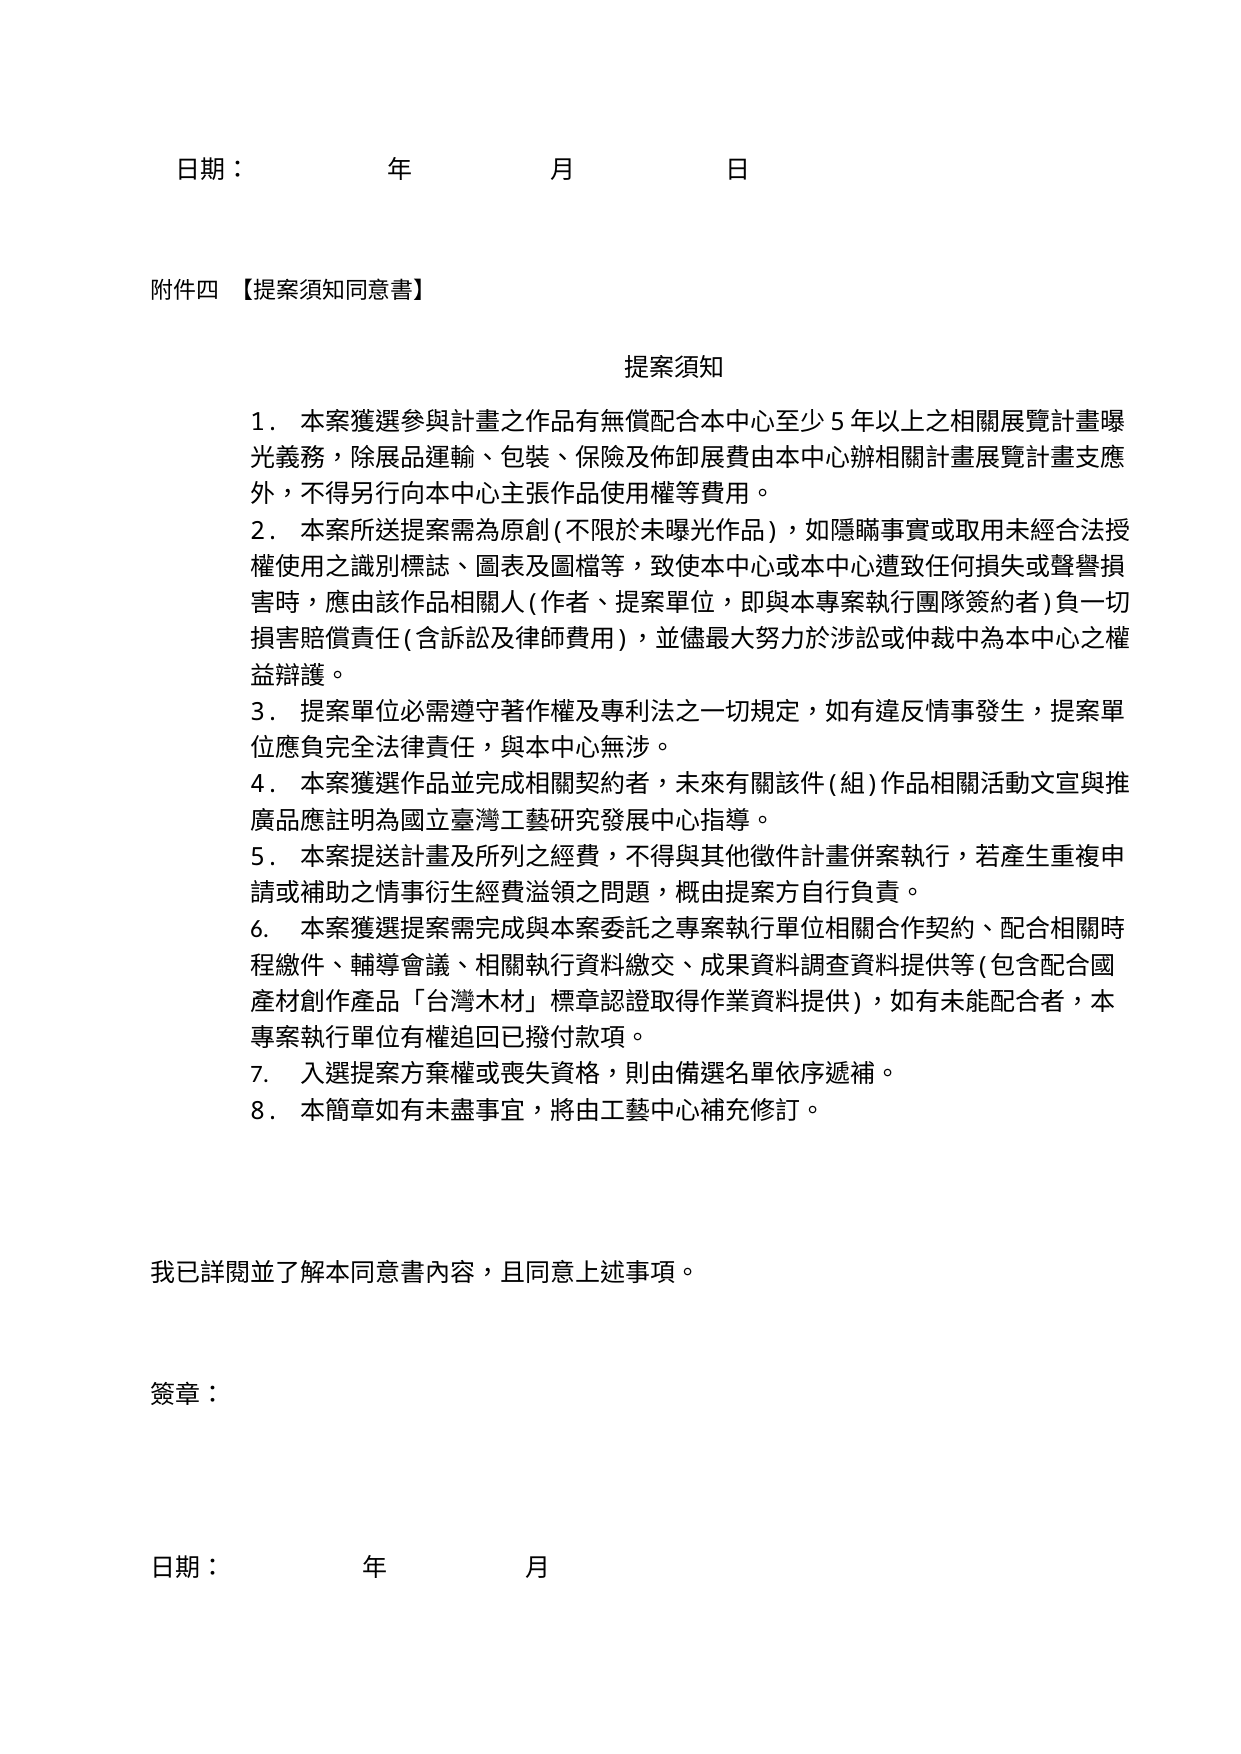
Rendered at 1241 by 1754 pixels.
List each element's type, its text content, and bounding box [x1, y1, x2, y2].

list 本案獲選提案需完成與本案委託之專案執行單位相關合作契約、配合相關時程繳件、輔導會議、相關執行資料繳交、成果資料調查資料提供等(包含配合國產材創作產品「台灣木材」標章認證取得作業資料提供)，如有未能配合者，本專案執行單位有權追回已撥付款項。 [250, 909, 1139, 1054]
list 入選提案方棄權或喪失資格，則由備選名單依序遞補。 [250, 1054, 1139, 1090]
list 本案獲選參與計畫之作品有無償配合本中心至少5年以上之相關展覽計畫曝光義務，除展品運輸、包裝、保險及佈卸展費由本中心辦相關計畫展覽計畫支應外，不得另行向本中心主張作品使用權等費用。 [250, 401, 1139, 510]
list 本案所送提案需為原創(不限於未曝光作品)，如隱瞞事實或取用未經合法授權使用之識別標誌、圖表及圖檔等，致使本中心或本中心遭致任何損失或聲譽損害時，應由該作品相關人(作者、提案單位，即與本專案執行團隊簽約者)負一切損害賠償責任(含訴訟及律師費用)，並儘最大努力於涉訟或仲裁中為本中心之權益辯護。 [250, 510, 1139, 691]
text 簽章： [150, 1374, 1139, 1411]
text 我已詳閱並了解本同意書內容，且同意上述事項。 [150, 1252, 1139, 1334]
list 本案獲選作品並完成相關契約者，未來有關該件(組)作品相關活動文宣與推廣品應註明為國立臺灣工藝研究發展中心指導。 [250, 764, 1139, 836]
list 本案提送計畫及所列之經費，不得與其他徵件計畫併案執行，若產生重複申請或補助之情事衍生經費溢領之問題，概由提案方自行負責。 [250, 836, 1139, 909]
list 本簡章如有未盡事宜，將由工藝中心補充修訂。 [250, 1090, 1139, 1126]
text 日期： 年 月 日 [175, 150, 1139, 232]
list 提案單位必需遵守著作權及專利法之一切規定，如有違反情事發生，提案單位應負完全法律責任，與本中心無涉。 [250, 691, 1139, 764]
subtitle 附件四 【提案須知同意書】 [150, 272, 1139, 305]
text 提案須知 [209, 347, 1139, 383]
text 日期： 年 月 [150, 1547, 1139, 1583]
